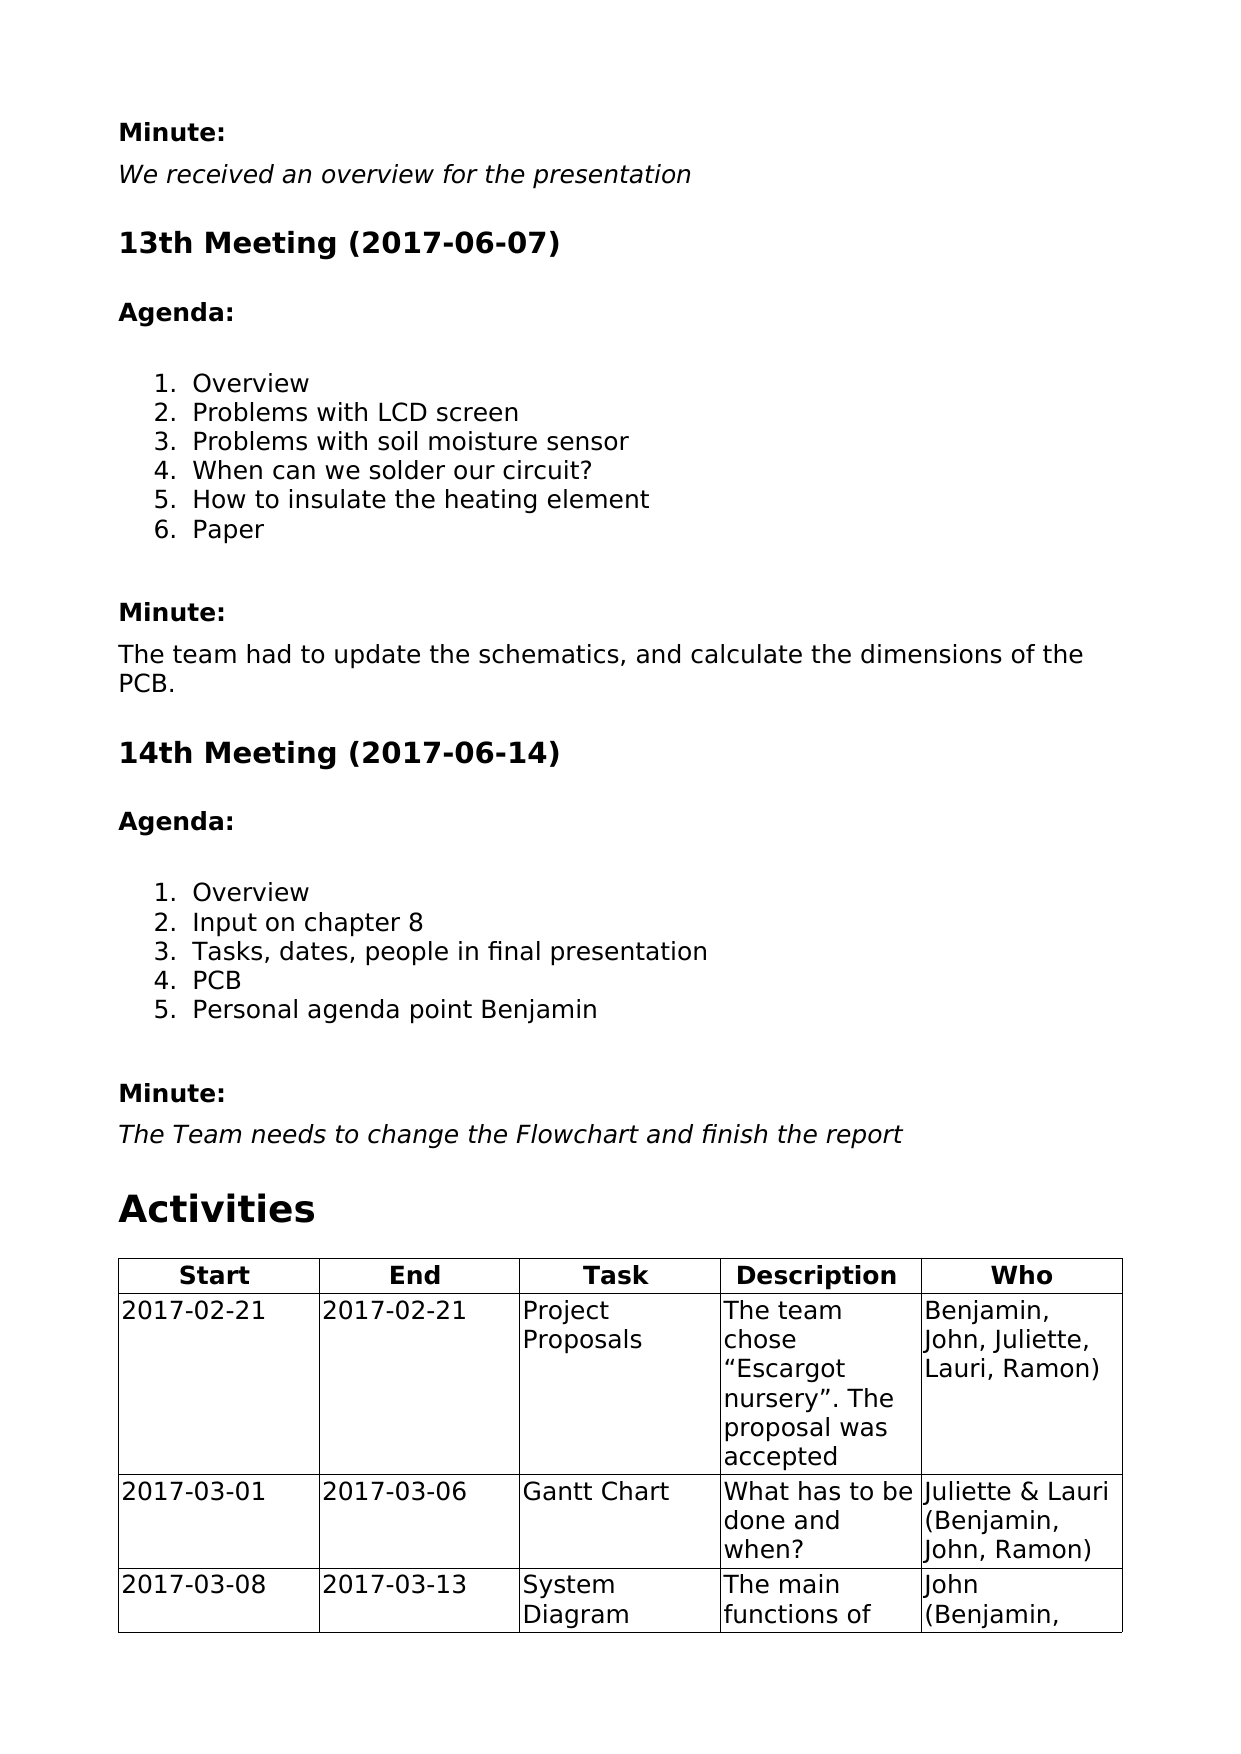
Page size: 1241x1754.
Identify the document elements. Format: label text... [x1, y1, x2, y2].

text The Team needs to change the Flowchart and finish the report [118, 1121, 1122, 1150]
table_cell What has to be done and when? [721, 1475, 921, 1568]
table_header Description [721, 1259, 921, 1293]
list Overview [177, 369, 1122, 398]
list How to insulate the heating element [177, 486, 1122, 515]
table_cell 2017-03-13 [320, 1569, 519, 1632]
text The team had to update the schematics, and calculate the dimensions of the PCB. [118, 640, 1122, 698]
subtitle 14th Meeting (2017-06-14) [118, 736, 1122, 770]
text We received an overview for the presentation [118, 160, 1122, 189]
subtitle Minute: [118, 118, 1122, 147]
list Input on chapter 8 [177, 908, 1122, 937]
table_cell The team chose “Escargot nursery”. The proposal was accepted [721, 1294, 921, 1474]
subtitle Activities [118, 1187, 1122, 1231]
list Overview [177, 879, 1122, 908]
list Problems with soil moisture sensor [177, 427, 1122, 457]
list Tasks, dates, people in final presentation [177, 937, 1122, 966]
table_cell 2017-02-21 [320, 1294, 519, 1474]
list PCB [177, 966, 1122, 995]
subtitle Minute: [118, 1079, 1122, 1108]
table_cell 2017-03-01 [119, 1475, 319, 1568]
list Problems with LCD screen [177, 398, 1122, 427]
table_cell 2017-03-06 [320, 1475, 519, 1568]
table_cell 2017-02-21 [119, 1294, 319, 1474]
subtitle Agenda: [118, 298, 1122, 327]
table_cell Benjamin, John, Juliette, Lauri, Ramon) [922, 1294, 1122, 1474]
table_cell Gantt Chart [520, 1475, 720, 1568]
table_header End [320, 1259, 519, 1293]
table_cell System Diagram [520, 1569, 720, 1632]
table_cell The main functions of [721, 1569, 921, 1632]
table_cell John (Benjamin, [922, 1569, 1122, 1632]
table_header Who [922, 1259, 1122, 1293]
list When can we solder our circuit? [177, 457, 1122, 486]
list Personal agenda point Benjamin [177, 995, 1122, 1024]
table_cell Juliette & Lauri (Benjamin, John, Ramon) [922, 1475, 1122, 1568]
table_header Start [119, 1259, 319, 1293]
subtitle 13th Meeting (2017-06-07) [118, 226, 1122, 260]
list Paper [177, 515, 1122, 544]
table_cell 2017-03-08 [119, 1569, 319, 1632]
table_header Task [520, 1259, 720, 1293]
subtitle Agenda: [118, 807, 1122, 837]
table_cell Project Proposals [520, 1294, 720, 1474]
subtitle Minute: [118, 598, 1122, 628]
